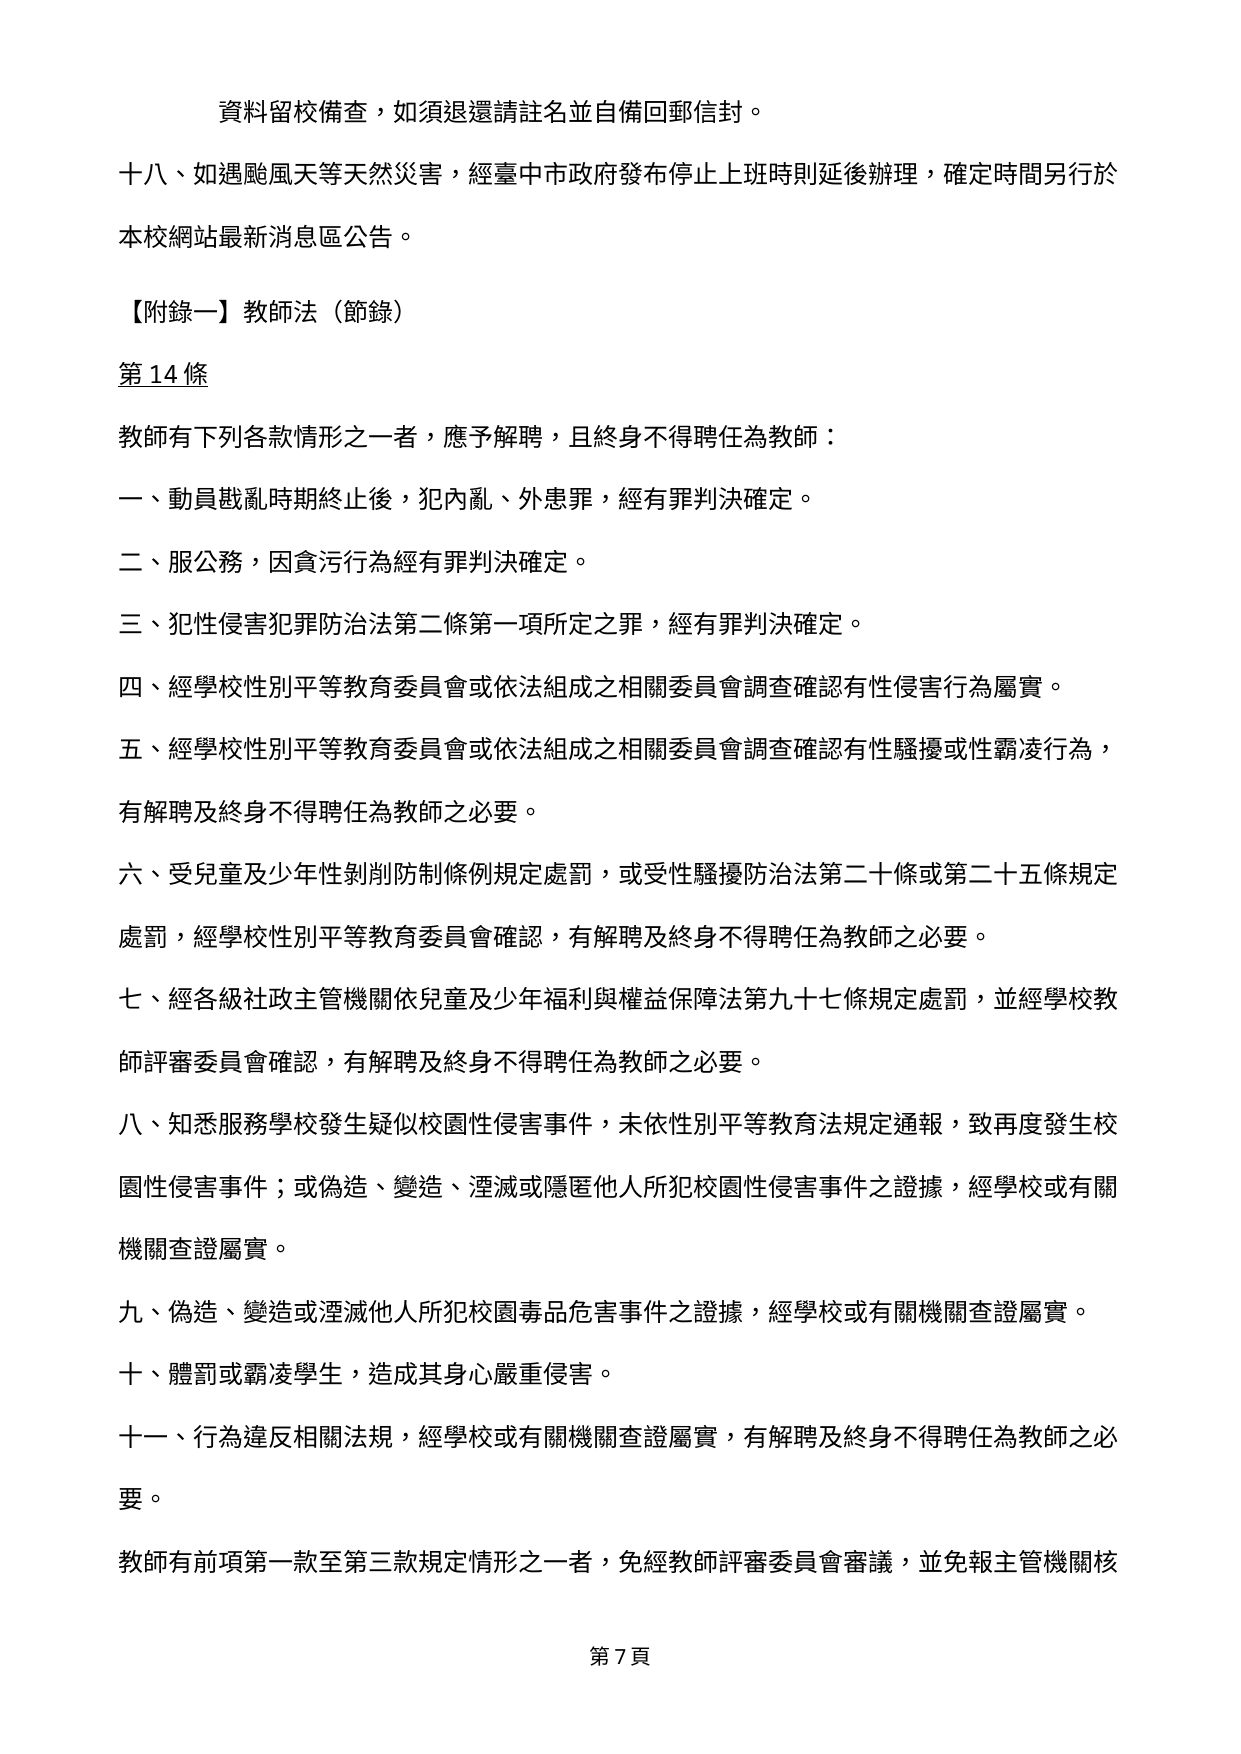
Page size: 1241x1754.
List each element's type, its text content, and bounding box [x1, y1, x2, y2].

text 資料留校備查，如須退還請註名並自備回郵信封。 [168, 68, 1122, 131]
text 十八、如遇颱風天等天然災害，經臺中市政府發布停止上班時則延後辦理，確定時間另行於本校網站最新消息區公告。 [118, 131, 1122, 256]
text 【附錄一】教師法（節錄） [118, 268, 1122, 331]
text 第14條 [118, 331, 1122, 393]
text 教師有下列各款情形之一者，應予解聘，且終身不得聘任為教師： 一、動員戡亂時期終止後，犯內亂、外患罪，經有罪判決確定。 二、服公務，因貪污行為經有罪判決確定。 三、犯性侵害犯罪防治法第二條第一項所定之罪，經有罪判決確定。 四、經學校性別平等教育委員會或依法組成之相關委員會調查確認有性侵害行為屬實。 五、經學校性別平等教育委員會或依法組成之相關委員會調查確認有性騷擾或性霸凌行為，有解聘及終身不得聘任為教師之必要。 六、受兒童及少年性剝削防制條例規定處罰，或受性騷擾防治法第二十條或第二十五條規定處罰，經學校性別平等教育委員會確認，有解聘及終身不得聘任為教師之必要。 七、經各級社政主管機關依兒童及少年福利與權益保障法第九十七條規定處罰，並經學校教師評審委員會確認，有解聘及終身不得聘任為教師之必要。 八、知悉服務學校發生疑似校園性侵害事件，未依性別平等教育法規定通報，致再度發生校園性侵害事件；或偽造、變造、湮滅或隱匿他人所犯校園性侵害事件之證據，經學校或有關機關查證屬實。 九、偽造、變造或湮滅他人所犯校園毒品危害事件之證據，經學校或有關機關查證屬實。 十、體罰或霸凌學生，造成其身心嚴重侵害。 十一、行為違反相關法規，經學校或有關機關查證屬實，有解聘及終身不得聘任為教師之必要。 教師有前項第一款至第三款規定情形之一者，免經教師評審委員會審議，並免報主管機關核 [118, 393, 1122, 1581]
